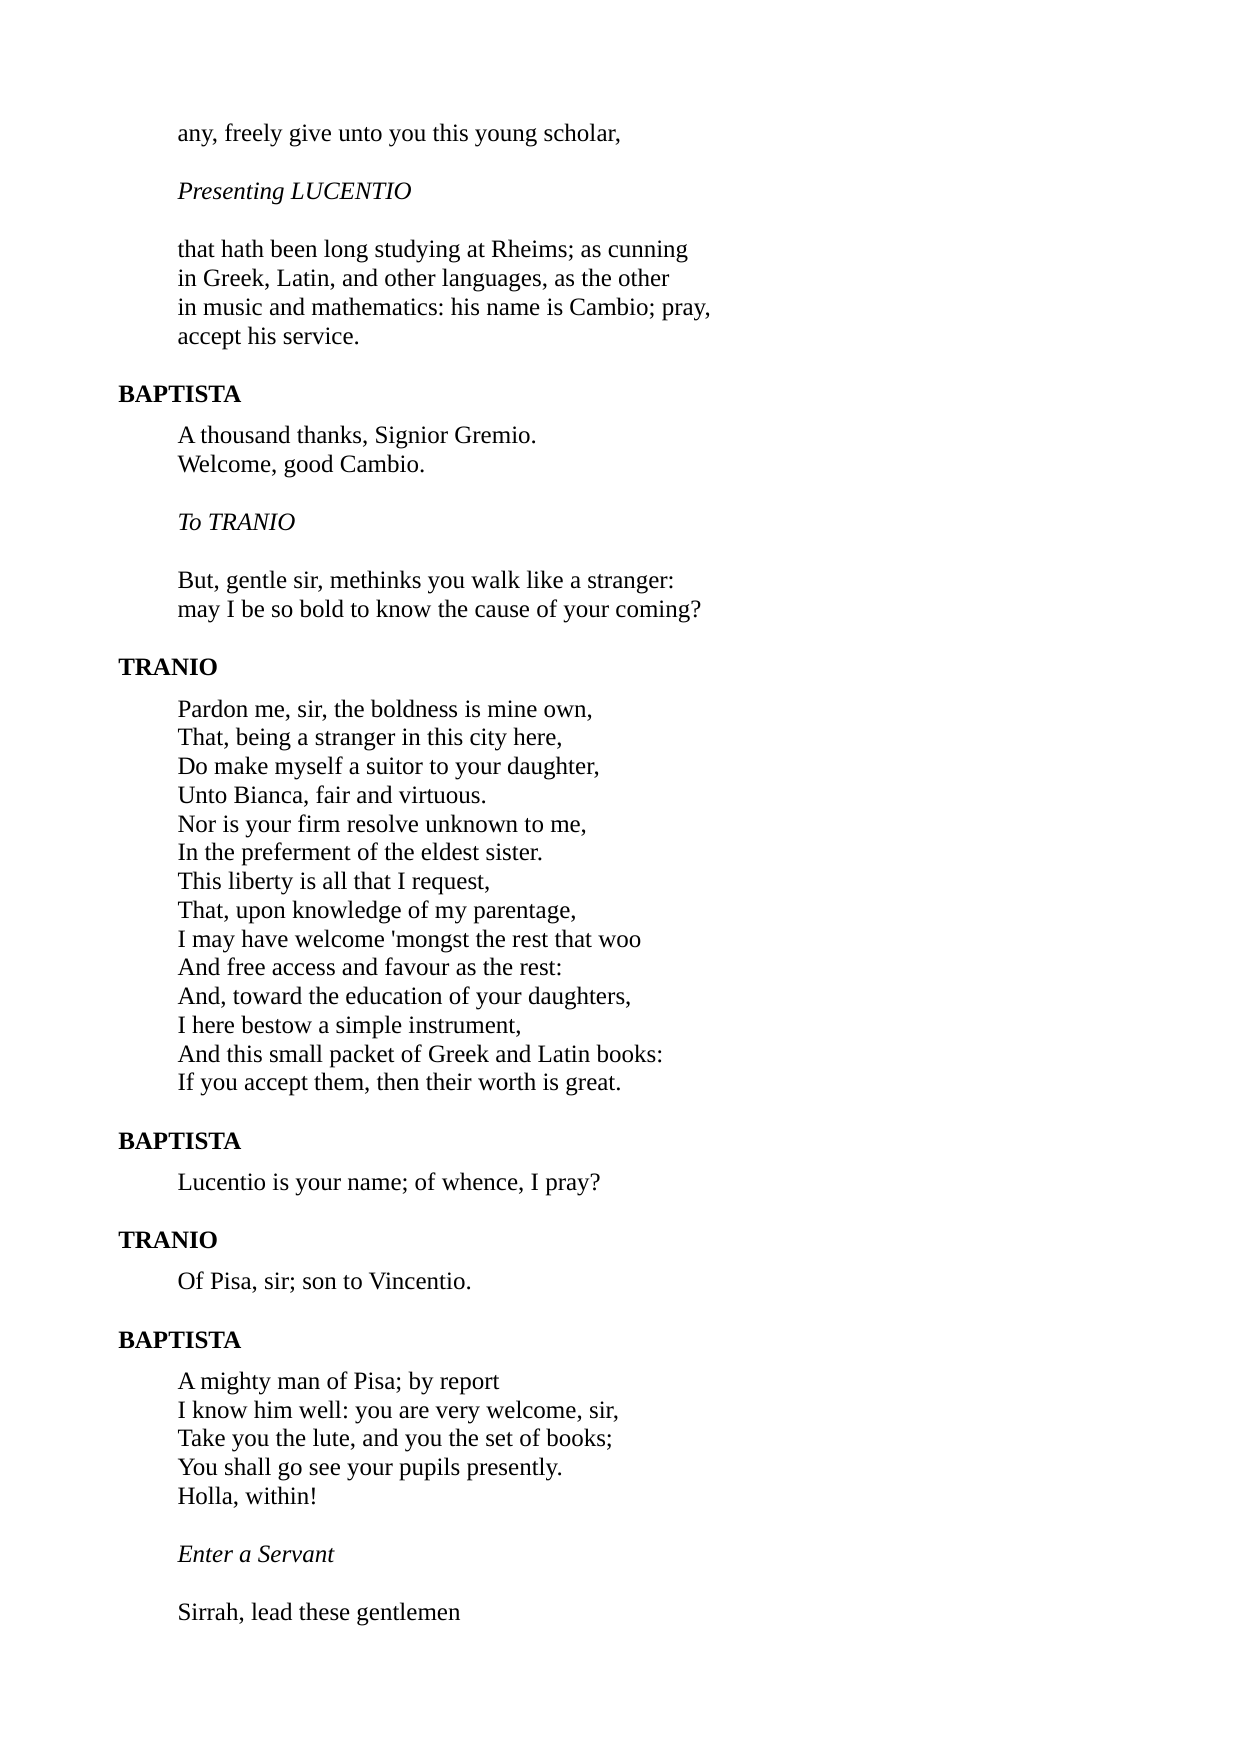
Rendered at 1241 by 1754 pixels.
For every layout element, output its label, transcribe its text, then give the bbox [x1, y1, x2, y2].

text Lucentio is your name; of whence, I pray? [177, 1167, 1063, 1196]
text that hath been long studying at Rheims; as cunning in Greek, Latin, and other languages, as the other in music and mathematics: his name is Cambio; pray, accept his service. [177, 234, 1063, 349]
text Sirrah, lead these gentlemen [177, 1597, 1063, 1626]
text A mighty man of Pisa; by report I know him well: you are very welcome, sir, Take you the lute, and you the set of books; You shall go see your pupils presently. Holla, within! [177, 1366, 1063, 1510]
text Enter a Servant [177, 1539, 1063, 1568]
text BAPTISTA [118, 1126, 1122, 1154]
text Pardon me, sir, the boldness is mine own, That, being a stranger in this city here, Do make myself a suitor to your daughter, Unto Bianca, fair and virtuous. Nor is your firm resolve unknown to me, In the preferment of the eldest sister. This liberty is all that I request, That, upon knowledge of my parentage, I may have welcome 'mongst the rest that woo And free access and favour as the rest: And, toward the education of your daughters, I here bestow a simple instrument, And this small packet of Greek and Latin books: If you accept them, then their worth is great. [177, 694, 1063, 1096]
text Presenting LUCENTIO [177, 176, 1063, 205]
text A thousand thanks, Signior Gremio. Welcome, good Cambio. [177, 420, 1063, 478]
text TRANIO [118, 652, 1122, 681]
text Of Pisa, sir; son to Vincentio. [177, 1266, 1063, 1295]
text TRANIO [118, 1225, 1122, 1254]
text To TRANIO [177, 507, 1063, 536]
text But, gentle sir, methinks you walk like a stranger: may I be so bold to know the cause of your coming? [177, 566, 1063, 623]
text BAPTISTA [118, 379, 1122, 408]
text any, freely give unto you this young scholar, [177, 118, 1063, 147]
text BAPTISTA [118, 1325, 1122, 1353]
